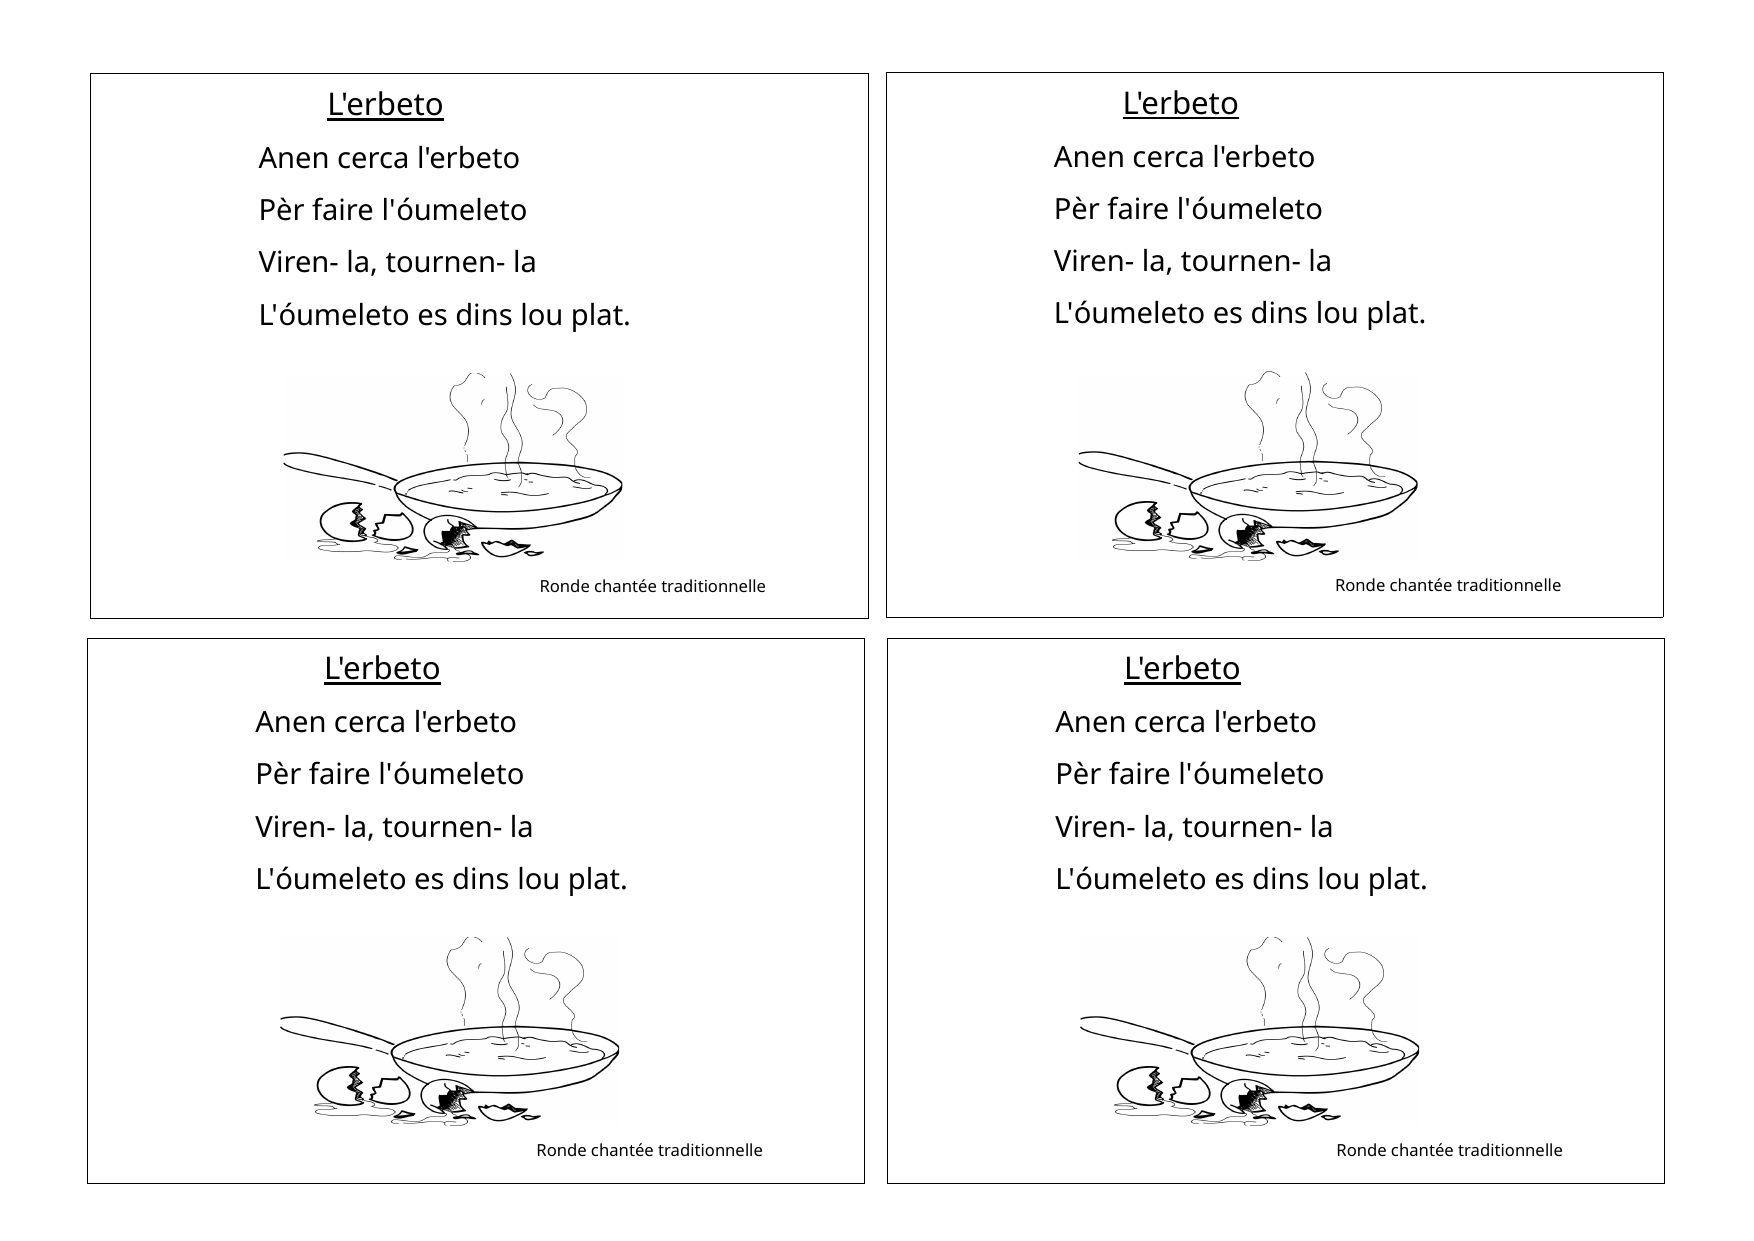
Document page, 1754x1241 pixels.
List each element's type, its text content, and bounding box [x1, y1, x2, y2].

text Ronde chantée traditionnelle [895, 344, 1654, 600]
text L'óumeleto es dins lou plat. [99, 294, 859, 334]
picture [280, 937, 620, 1126]
text Ronde chantée traditionnelle [96, 910, 856, 1165]
text Anen cerca l'erbeto [896, 701, 1656, 741]
text L'erbeto [896, 646, 1656, 689]
text Ronde chantée traditionnelle [99, 346, 859, 601]
text Viren- la, tournen- la [96, 806, 856, 846]
text Pèr faire l'óumeleto [99, 189, 859, 229]
text L'óumeleto es dins lou plat. [895, 292, 1654, 332]
text L'óumeleto es dins lou plat. [896, 858, 1656, 898]
text Pèr faire l'óumeleto [896, 754, 1656, 793]
picture [1078, 371, 1418, 561]
text Pèr faire l'óumeleto [895, 188, 1654, 228]
text Anen cerca l'erbeto [99, 137, 859, 177]
text L'erbeto [895, 81, 1654, 123]
picture [283, 373, 623, 562]
text Viren- la, tournen- la [896, 806, 1656, 846]
text Anen cerca l'erbeto [895, 136, 1654, 176]
text Viren- la, tournen- la [99, 242, 859, 281]
text Viren- la, tournen- la [895, 240, 1654, 280]
text Pèr faire l'óumeleto [96, 754, 856, 793]
text L'erbeto [96, 646, 856, 689]
text L'erbeto [99, 82, 859, 125]
picture [1080, 937, 1420, 1126]
text Anen cerca l'erbeto [96, 701, 856, 741]
text L'óumeleto es dins lou plat. [96, 858, 856, 898]
text Ronde chantée traditionnelle [896, 910, 1656, 1165]
